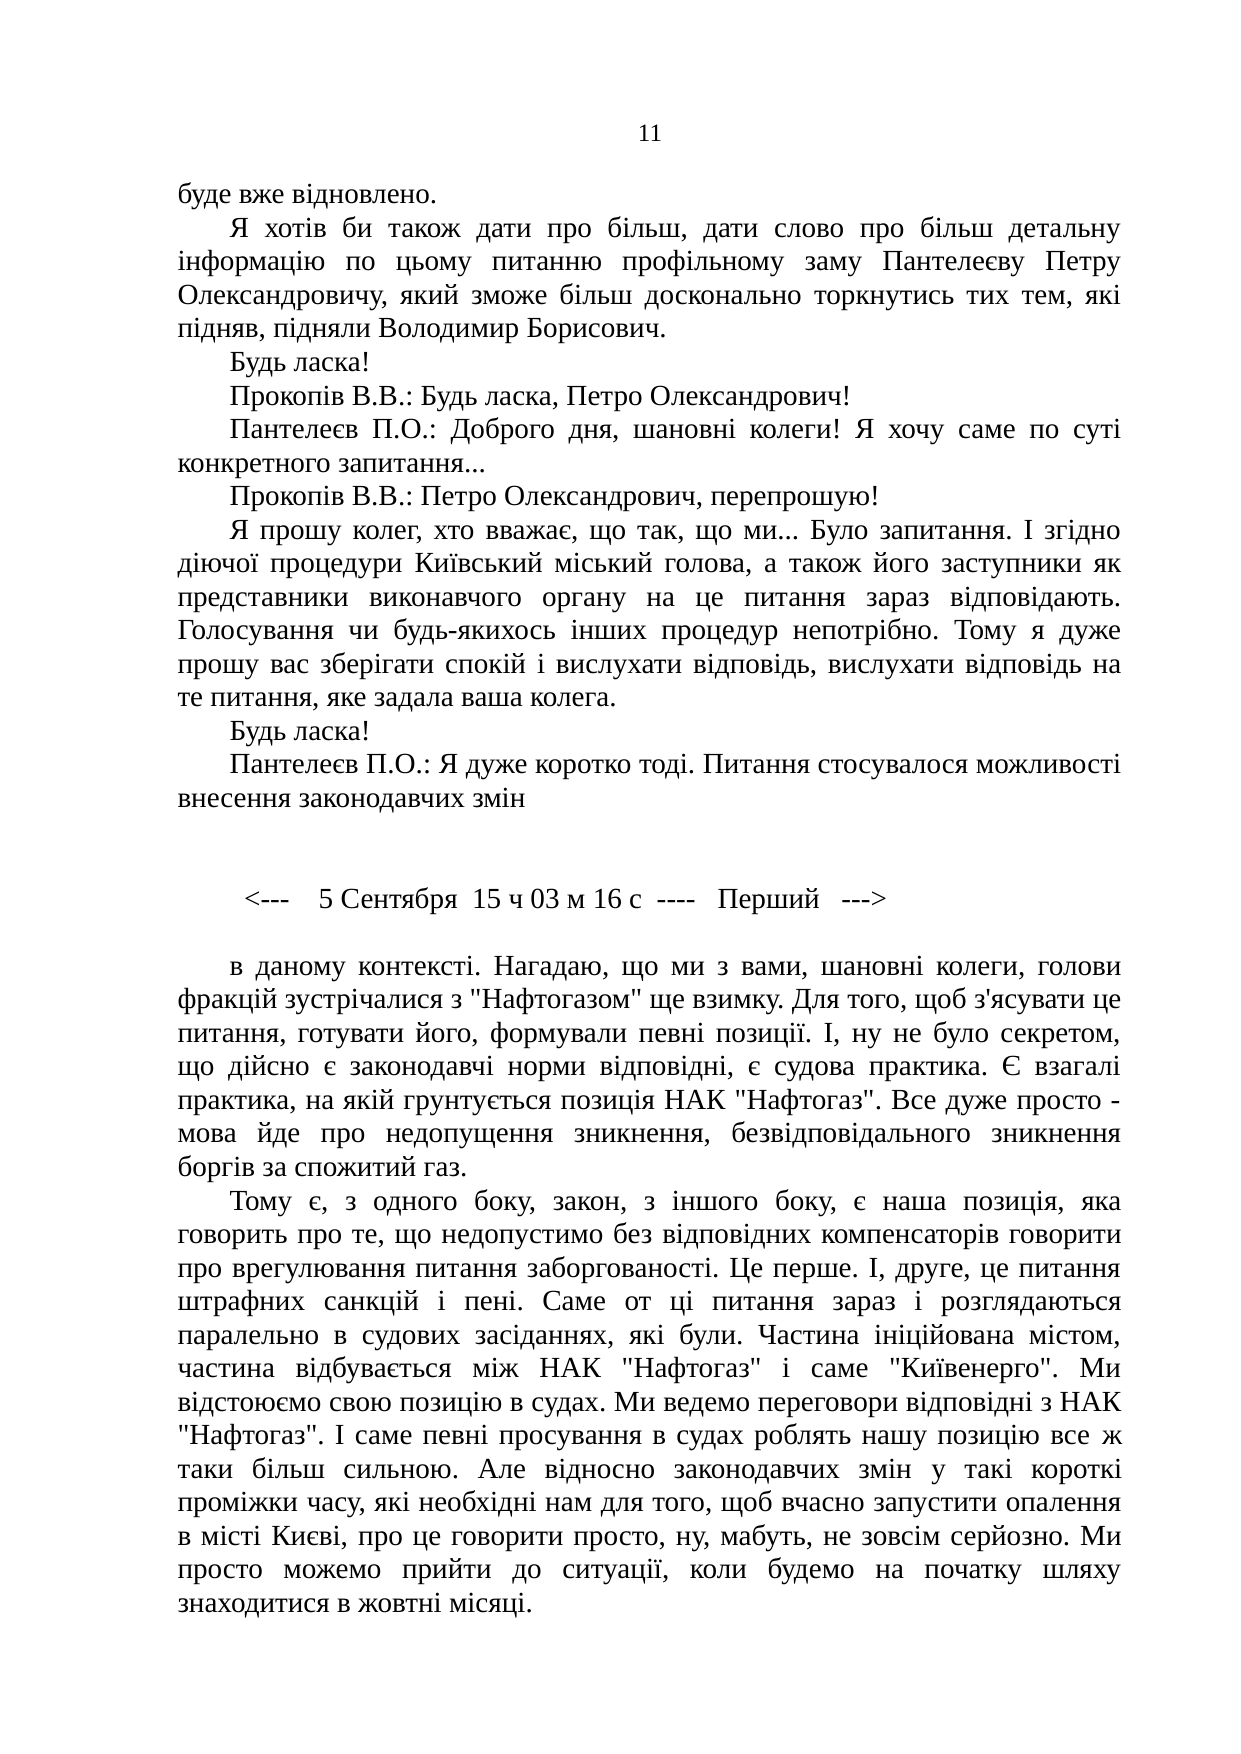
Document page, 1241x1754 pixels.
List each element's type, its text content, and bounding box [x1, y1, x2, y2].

text Прокопів В.В.: Петро Олександрович, перепрошую! [177, 478, 1122, 512]
text в даному контексті. Нагадаю, що ми з вами, шановні колеги, голови фракцій зустрічалися з "Нафтогазом" ще взимку. Для того, щоб з'ясувати це питання, готувати його, формували певні позиції. І, ну не було секретом, що дійсно є законодавчі норми відповідні, є судова практика. Є взагалі практика, на якій грунтується позиція НАК "Нафтогаз". Все дуже просто - мова йде про недопущення зникнення, безвідповідального зникнення боргів за спожитий газ. [177, 948, 1122, 1183]
text Тому є, з одного боку, закон, з іншого боку, є наша позиція, яка говорить про те, що недопустимо без відповідних компенсаторів говорити про врегулювання питання заборгованості. Це перше. І, друге, це питання штрафних санкцій і пені. Саме от ці питання зараз і розглядаються паралельно в судових засіданнях, які були. Частина ініційована містом, частина відбувається між НАК "Нафтогаз" і саме "Київенерго". Ми відстоюємо свою позицію в судах. Ми ведемо переговори відповідні з НАК "Нафтогаз". І саме певні просування в судах роблять нашу позицію все ж таки більш сильною. Але відносно законодавчих змін у такі короткі проміжки часу, які необхідні нам для того, щоб вчасно запустити опалення в місті Києві, про це говорити просто, ну, мабуть, не зовсім серйозно. Ми просто можемо прийти до ситуації, коли будемо на початку шляху знаходитися в жовтні місяці. [177, 1183, 1122, 1619]
text Прокопів В.В.: Будь ласка, Петро Олександрович! [177, 378, 1122, 411]
text Будь ласка! [177, 344, 1122, 378]
text Я хотів би також дати про більш, дати слово про більш детальну інформацію по цьому питанню профільному заму Пантелеєву Петру Олександровичу, який зможе більш досконально торкнутись тих тем, які підняв, підняли Володимир Борисович. [177, 210, 1122, 344]
text Я прошу колег, хто вважає, що так, що ми... Було запитання. І згідно діючої процедури Київський міський голова, а також його заступники як представники виконавчого органу на це питання зараз відповідають. Голосування чи будь-якихось інших процедур непотрібно. Тому я дуже прошу вас зберігати спокій і вислухати відповідь, вислухати відповідь на те питання, яке задала ваша колега. [177, 512, 1122, 713]
text Пантелеєв П.О.: Доброго дня, шановні колеги! Я хочу саме по суті конкретного запитання... [177, 411, 1122, 478]
text буде вже відновлено. [177, 176, 1122, 210]
text Пантелеєв П.О.: Я дуже коротко тоді. Питання стосувалося можливості внесення законодавчих змін [177, 747, 1122, 814]
text Будь ласка! [177, 713, 1122, 747]
text <--- 5 Сентября 15 ч 03 м 16 с ---- Перший ---> [177, 881, 1122, 914]
